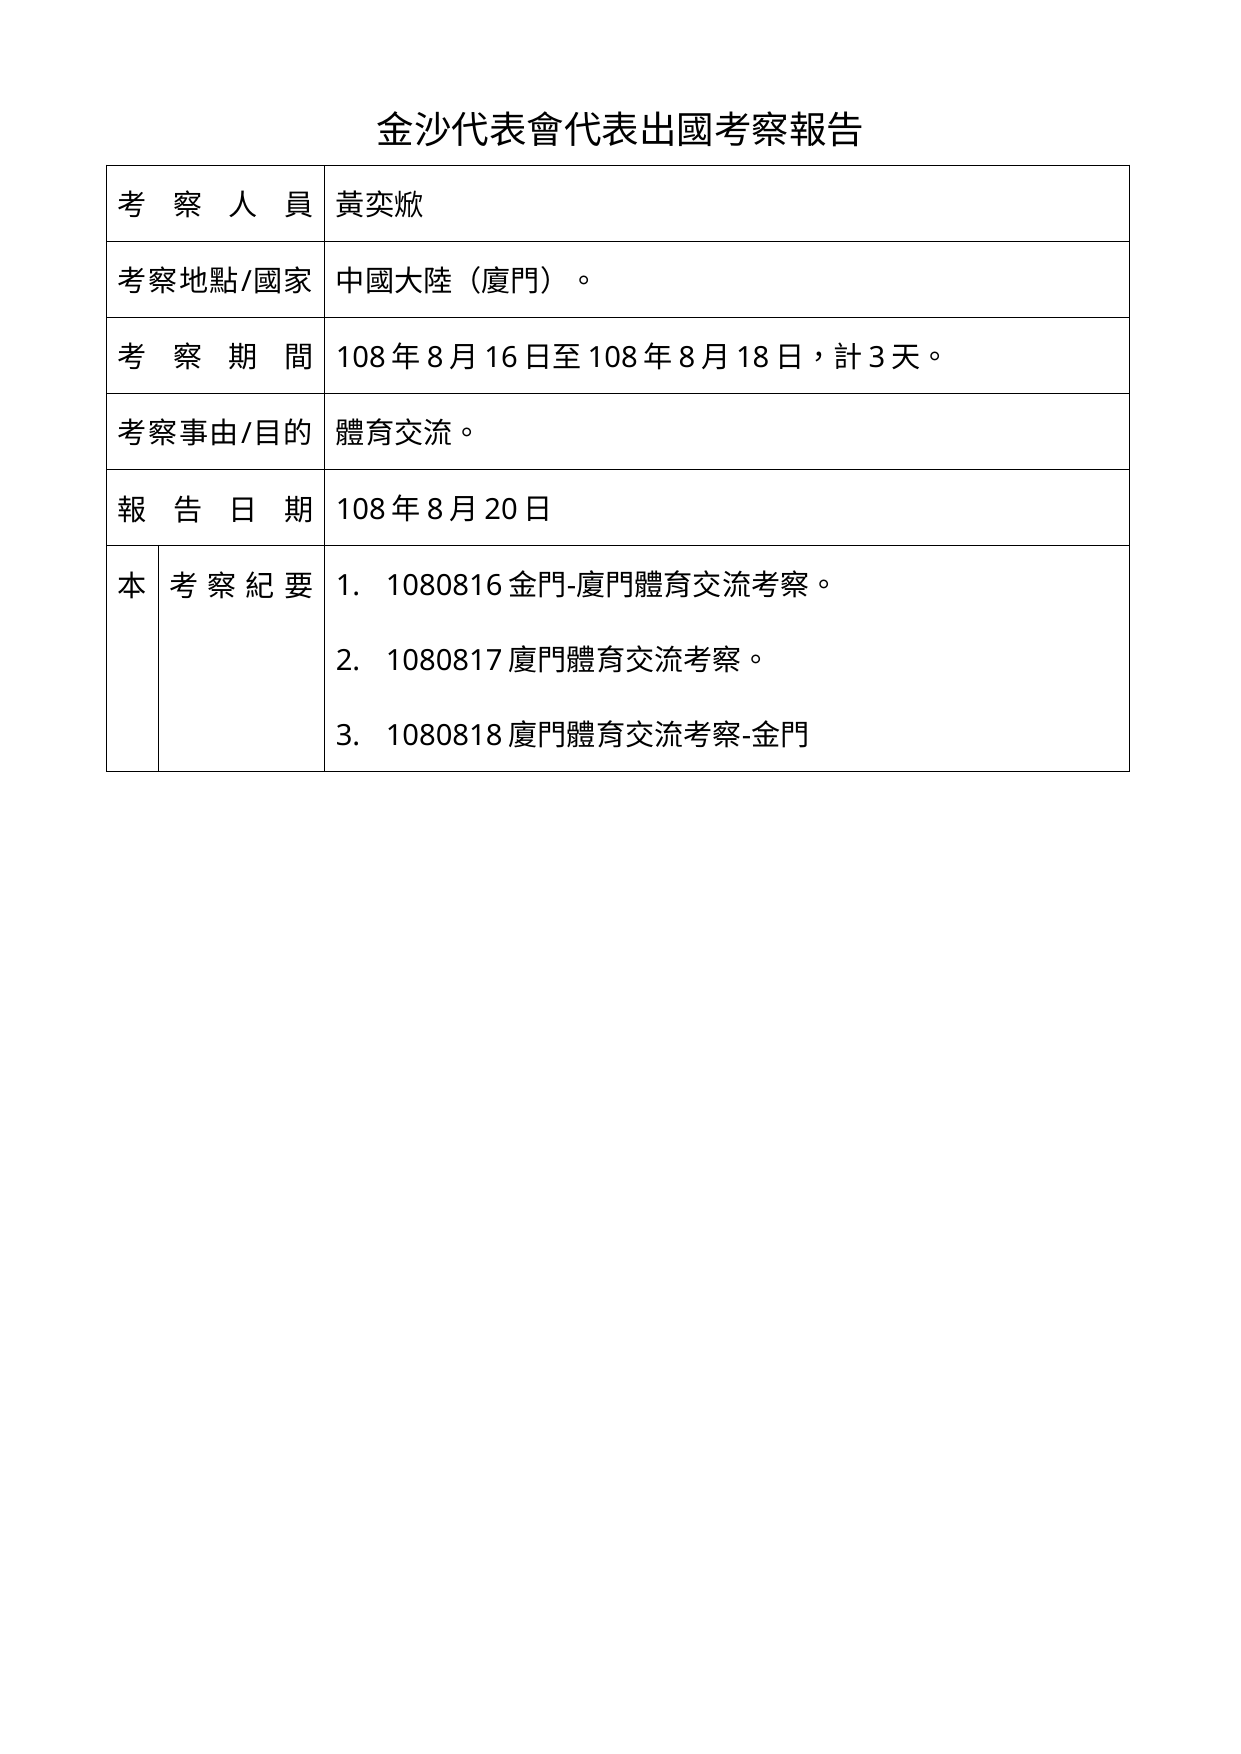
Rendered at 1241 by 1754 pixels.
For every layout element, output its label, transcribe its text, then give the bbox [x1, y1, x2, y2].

table_cell 本 [107, 546, 158, 771]
table_header 黃奕焮 [325, 166, 1129, 241]
table_cell 108年8月16日至108年8月18日，計3天。 [325, 318, 1129, 393]
table_cell 考察期間 [107, 318, 324, 393]
table_cell 中國大陸（廈門）。 [325, 242, 1129, 317]
text 金沙代表會代表出國考察報告 [118, 89, 1122, 164]
table_cell 1080816金門-廈門體育交流考察。 1080817廈門體育交流考察。 1080818廈門體育交流考察-金門 [325, 546, 1129, 771]
table_cell 考察紀要 [159, 546, 324, 771]
table_cell 考察地點/國家 [107, 242, 324, 317]
table_header 考察人員 [107, 166, 324, 241]
table_cell 體育交流。 [325, 394, 1129, 469]
table_cell 考察事由/目的 [107, 394, 324, 469]
table_cell 報告日期 [107, 470, 324, 545]
table_cell 108年8月20日 [325, 470, 1129, 545]
